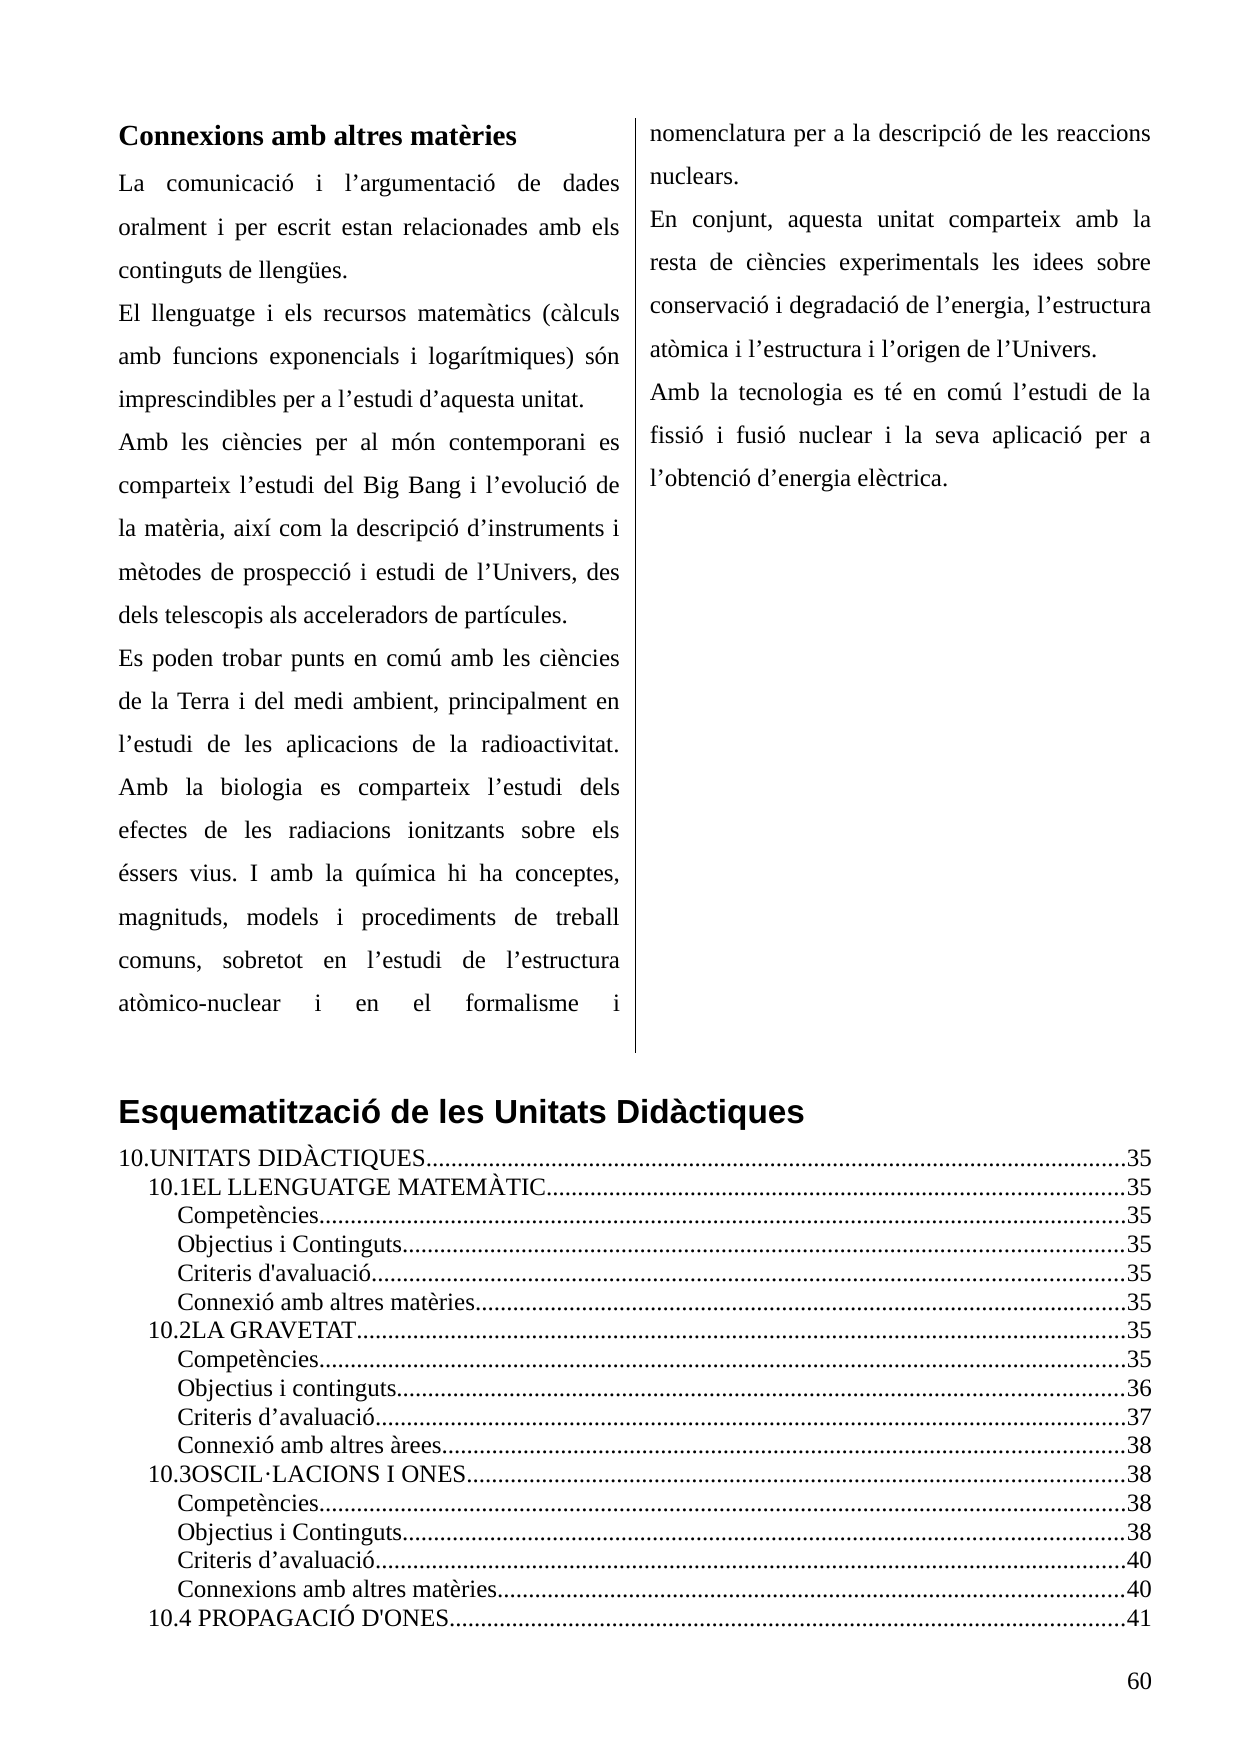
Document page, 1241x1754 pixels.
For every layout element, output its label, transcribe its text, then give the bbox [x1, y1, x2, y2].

text Connexions amb altres matèries 40 [177, 1574, 1152, 1603]
text Criteris d’avaluació 40 [177, 1545, 1152, 1574]
text 10.UNITATS DIDÀCTIQUES 35 [118, 1143, 1152, 1172]
text La comunicació i l’argumentació de dades oralment i per escrit estan relacionades amb els continguts de llengües. [118, 168, 620, 283]
text Objectius i Continguts 38 [177, 1517, 1152, 1545]
text El llenguatge i els recursos matemàtics (càlculs amb funcions exponencials i logarítmiques) són imprescindibles per a l’estudi d’aquesta unitat. [118, 298, 620, 413]
text Connexió amb altres àrees 38 [177, 1430, 1152, 1459]
text Competències 35 [177, 1200, 1152, 1229]
subtitle Connexions amb altres matèries [118, 118, 620, 152]
text 10.3OSCIL·LACIONS I ONES 38 [148, 1459, 1152, 1488]
text Criteris d'avaluació 35 [177, 1258, 1152, 1287]
text 10.1EL LLENGUATGE MATEMÀTIC 35 [148, 1172, 1152, 1200]
text 10.4 PROPAGACIÓ D'ONES 41 [148, 1603, 1152, 1632]
text nomenclatura per a la descripció de les reaccions nuclears. [649, 118, 1152, 190]
text 10.2LA GRAVETAT 35 [148, 1315, 1152, 1344]
text Competències 38 [177, 1488, 1152, 1517]
text Objectius i Continguts 35 [177, 1229, 1152, 1258]
text Amb la tecnologia es té en comú l’estudi de la fissió i fusió nuclear i la seva aplicació per a l’obtenció d’energia elèctrica. [649, 377, 1152, 492]
text Es poden trobar punts en comú amb les ciències de la Terra i del medi ambient, principalment en l’estudi de les aplicacions de la radioactivitat. Amb la biologia es comparteix l’estudi dels efectes de les radiacions ionitzants sobre els éssers vius. I amb la química hi ha conceptes, magnituds, models i procediments de treball comuns, sobretot en l’estudi de l’estructura atòmico-nuclear i en el formalisme i [118, 643, 620, 1017]
text Competències 35 [177, 1344, 1152, 1373]
text En conjunt, aquesta unitat comparteix amb la resta de ciències experimentals les idees sobre conservació i degradació de l’energia, l’estructura atòmica i l’estructura i l’origen de l’Univers. [649, 204, 1152, 362]
text Criteris d’avaluació 37 [177, 1402, 1152, 1430]
text Objectius i continguts 36 [177, 1373, 1152, 1402]
text Amb les ciències per al món contemporani es comparteix l’estudi del Big Bang i l’evolució de la matèria, així com la descripció d’instruments i mètodes de prospecció i estudi de l’Univers, des dels telescopis als acceleradors de partícules. [118, 427, 620, 628]
text Connexió amb altres matèries 35 [177, 1287, 1152, 1315]
subtitle Esquematització de les Unitats Didàctiques [118, 1092, 1152, 1130]
